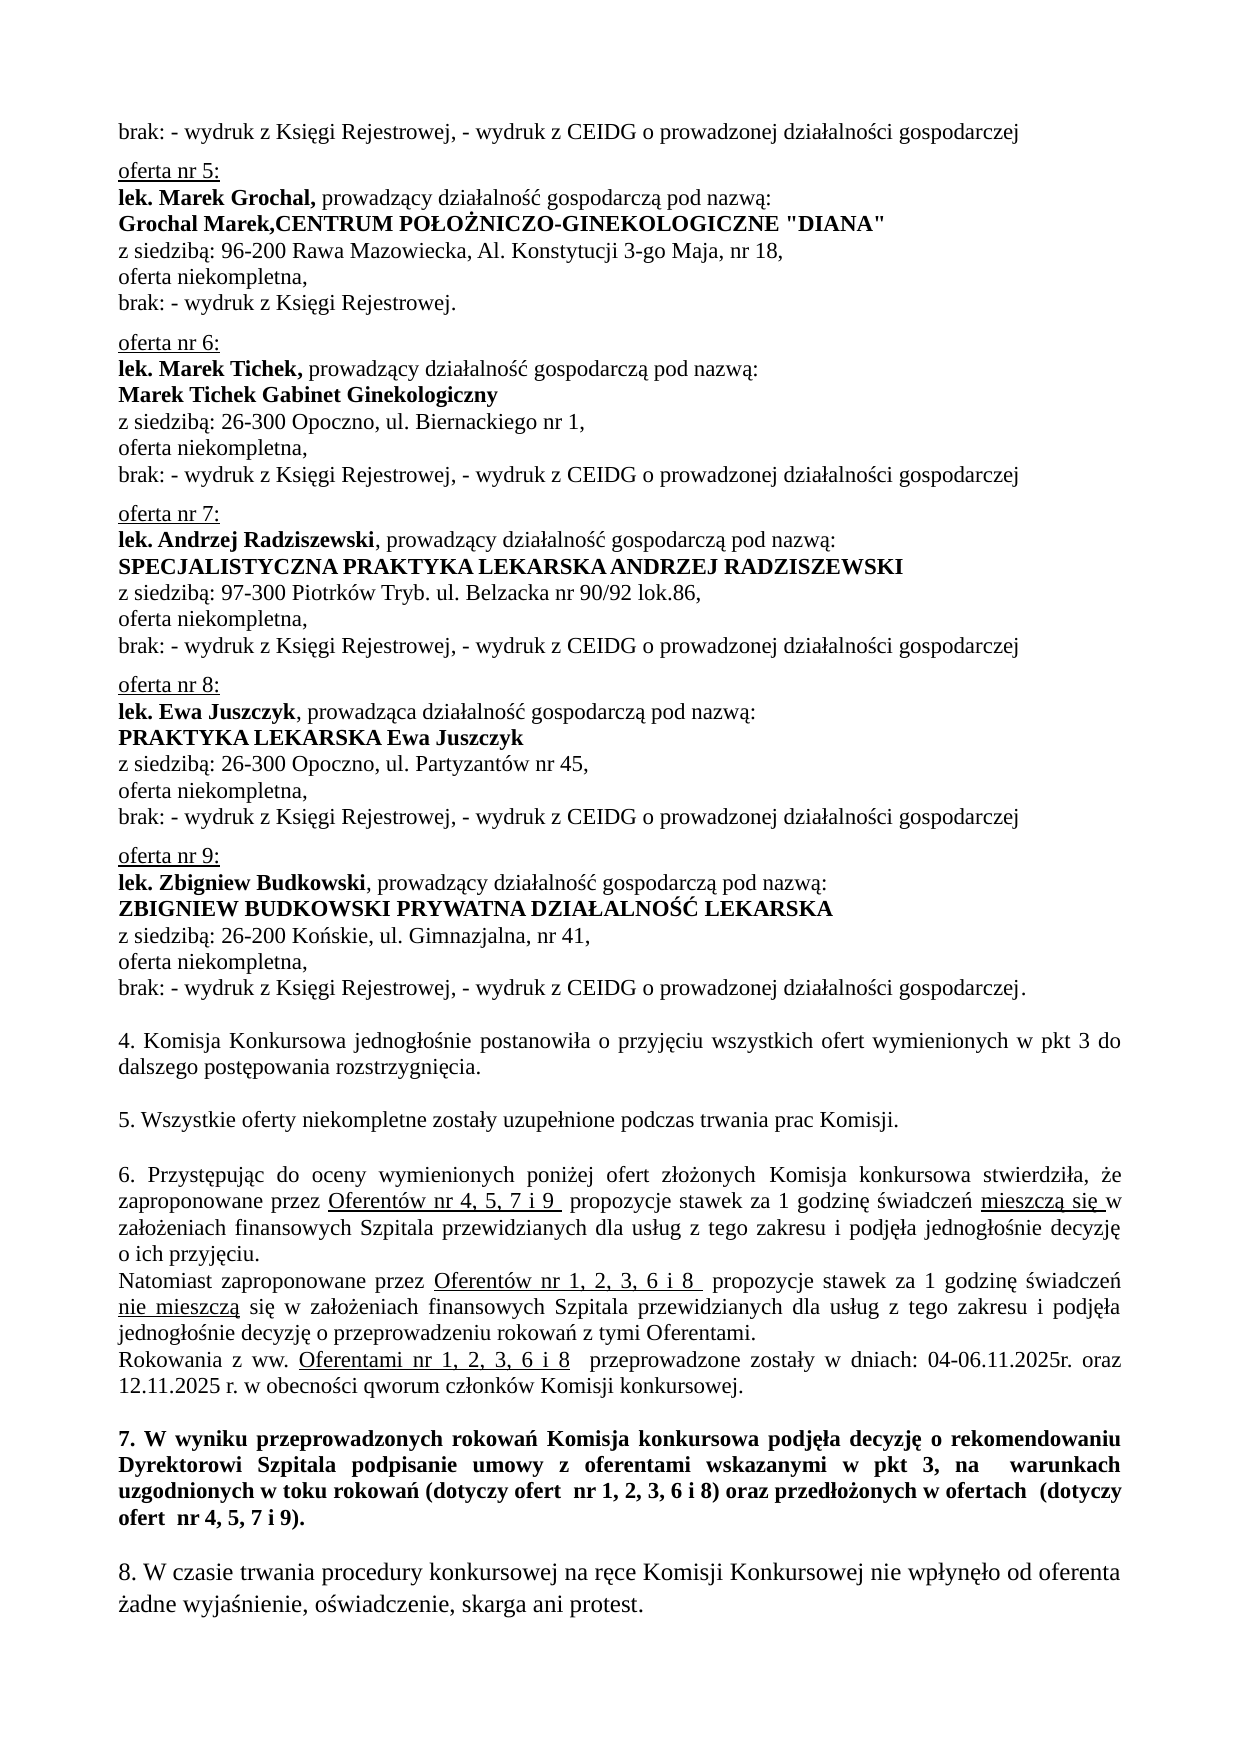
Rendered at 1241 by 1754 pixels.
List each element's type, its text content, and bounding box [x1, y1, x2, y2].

text brak: - wydruk z Księgi Rejestrowej, - wydruk z CEIDG o prowadzonej działalności gospodarczej [118, 803, 1122, 829]
text oferta nr 6: [118, 329, 1122, 355]
text PRAKTYKA LEKARSKA Ewa Juszczyk [118, 724, 1122, 750]
text z siedzibą: 96-200 Rawa Mazowiecka, Al. Konstytucji 3-go Maja, nr 18, [118, 237, 1122, 263]
text 5. Wszystkie oferty niekompletne zostały uzupełnione podczas trwania prac Komisji. [118, 1106, 1122, 1132]
text brak: - wydruk z Księgi Rejestrowej, - wydruk z CEIDG o prowadzonej działalności gospodarczej [118, 632, 1122, 658]
text oferta nr 9: [118, 843, 1122, 869]
text oferta niekompletna, [118, 948, 1122, 974]
text oferta niekompletna, [118, 263, 1122, 289]
text oferta niekompletna, [118, 434, 1122, 461]
text brak: - wydruk z Księgi Rejestrowej. [118, 289, 1122, 316]
text z siedzibą: 97-300 Piotrków Tryb. ul. Belzacka nr 90/92 lok.86, [118, 579, 1122, 606]
text oferta niekompletna, [118, 606, 1122, 632]
text lek. Marek Grochal, prowadzący działalność gospodarczą pod nazwą: [118, 184, 1122, 210]
text z siedzibą: 26-200 Końskie, ul. Gimnazjalna, nr 41, [118, 922, 1122, 948]
text brak: - wydruk z Księgi Rejestrowej, - wydruk z CEIDG o prowadzonej działalności gospodarczej [118, 461, 1122, 487]
text SPECJALISTYCZNA PRAKTYKA LEKARSKA ANDRZEJ RADZISZEWSKI [118, 553, 1122, 579]
text lek. Andrzej Radziszewski, prowadzący działalność gospodarczą pod nazwą: [118, 526, 1122, 553]
text lek. Ewa Juszczyk, prowadząca działalność gospodarczą pod nazwą: [118, 698, 1122, 724]
text 4. Komisja Konkursowa jednogłośnie postanowiła o przyjęciu wszystkich ofert wymienionych w pkt 3 do dalszego postępowania rozstrzygnięcia. [118, 1027, 1122, 1080]
text z siedzibą: 26-300 Opoczno, ul. Biernackiego nr 1, [118, 408, 1122, 434]
text z siedzibą: 26-300 Opoczno, ul. Partyzantów nr 45, [118, 750, 1122, 777]
text oferta nr 8:ziale Anestezjologii i Intensywnej Terapii [118, 671, 1122, 698]
text oferta nr 7: [118, 500, 1122, 526]
text brak: - wydruk z Księgi Rejestrowej, - wydruk z CEIDG o prowadzonej działalności gospodarczej. [118, 974, 1122, 1001]
text 7. W wyniku przeprowadzonych rokowań Komisja konkursowa podjęła decyzję o rekomendowaniu Dyrektorowi Szpitala podpisanie umowy z oferentami wskazanymi w pkt 3, na warunkach uzgodnionych w toku rokowań (dotyczy ofert nr 1, 2, 3, 6 i 8) oraz przedłożonych w ofertach (dotyczy ofert nr 4, 5, 7 i 9). [118, 1425, 1122, 1530]
text Rokowania z ww. Oferentami nr 1, 2, 3, 6 i 8 przeprowadzone zostały w dniach: 04-06.11.2025r. oraz 12.11.2025 r. w obecności qworum członków Komisji konkursowej. [118, 1346, 1122, 1398]
text ZBIGNIEW BUDKOWSKI PRYWATNA DZIAŁALNOŚĆ LEKARSKA [118, 895, 1122, 922]
text Natomiast zaproponowane przez Oferentów nr 1, 2, 3, 6 i 8 propozycje stawek za 1 godzinę świadczeń nie mieszczą się w założeniach finansowych Szpitala przewidzianych dla usług z tego zakresu i podjęła jednogłośnie decyzję o przeprowadzeniu rokowań z tymi Oferentami. [118, 1267, 1122, 1346]
text lek. Zbigniew Budkowski, prowadzący działalność gospodarczą pod nazwą: [118, 869, 1122, 895]
text lek. Marek Tichek, prowadzący działalność gospodarczą pod nazwą: [118, 355, 1122, 382]
text oferta nr 5: [118, 158, 1122, 184]
text oferta niekompletna, [118, 777, 1122, 803]
text brak: - wydruk z Księgi Rejestrowej, - wydruk z CEIDG o prowadzonej działalności gospodarczej [118, 118, 1122, 144]
text Grochal Marek,CENTRUM POŁOŻNICZO-GINEKOLOGICZNE "DIANA" [118, 210, 1122, 237]
text 8. W czasie trwania procedury konkursowej na ręce Komisji Konkursowej nie wpłynęło od oferenta żadne wyjaśnienie, oświadczenie, skarga ani protest. [118, 1557, 1122, 1618]
text Marek Tichek Gabinet Ginekologiczny [118, 382, 1122, 408]
text 6. Przystępując do oceny wymienionych poniżej ofert złożonych Komisja konkursowa stwierdziła, że zaproponowane przez Oferentów nr 4, 5, 7 i 9 propozycje stawek za 1 godzinę świadczeń mieszczą się w założeniach finansowych Szpitala przewidzianych dla usług z tego zakresu i podjęła jednogłośnie decyzję o ich przyjęciu. [118, 1161, 1122, 1267]
